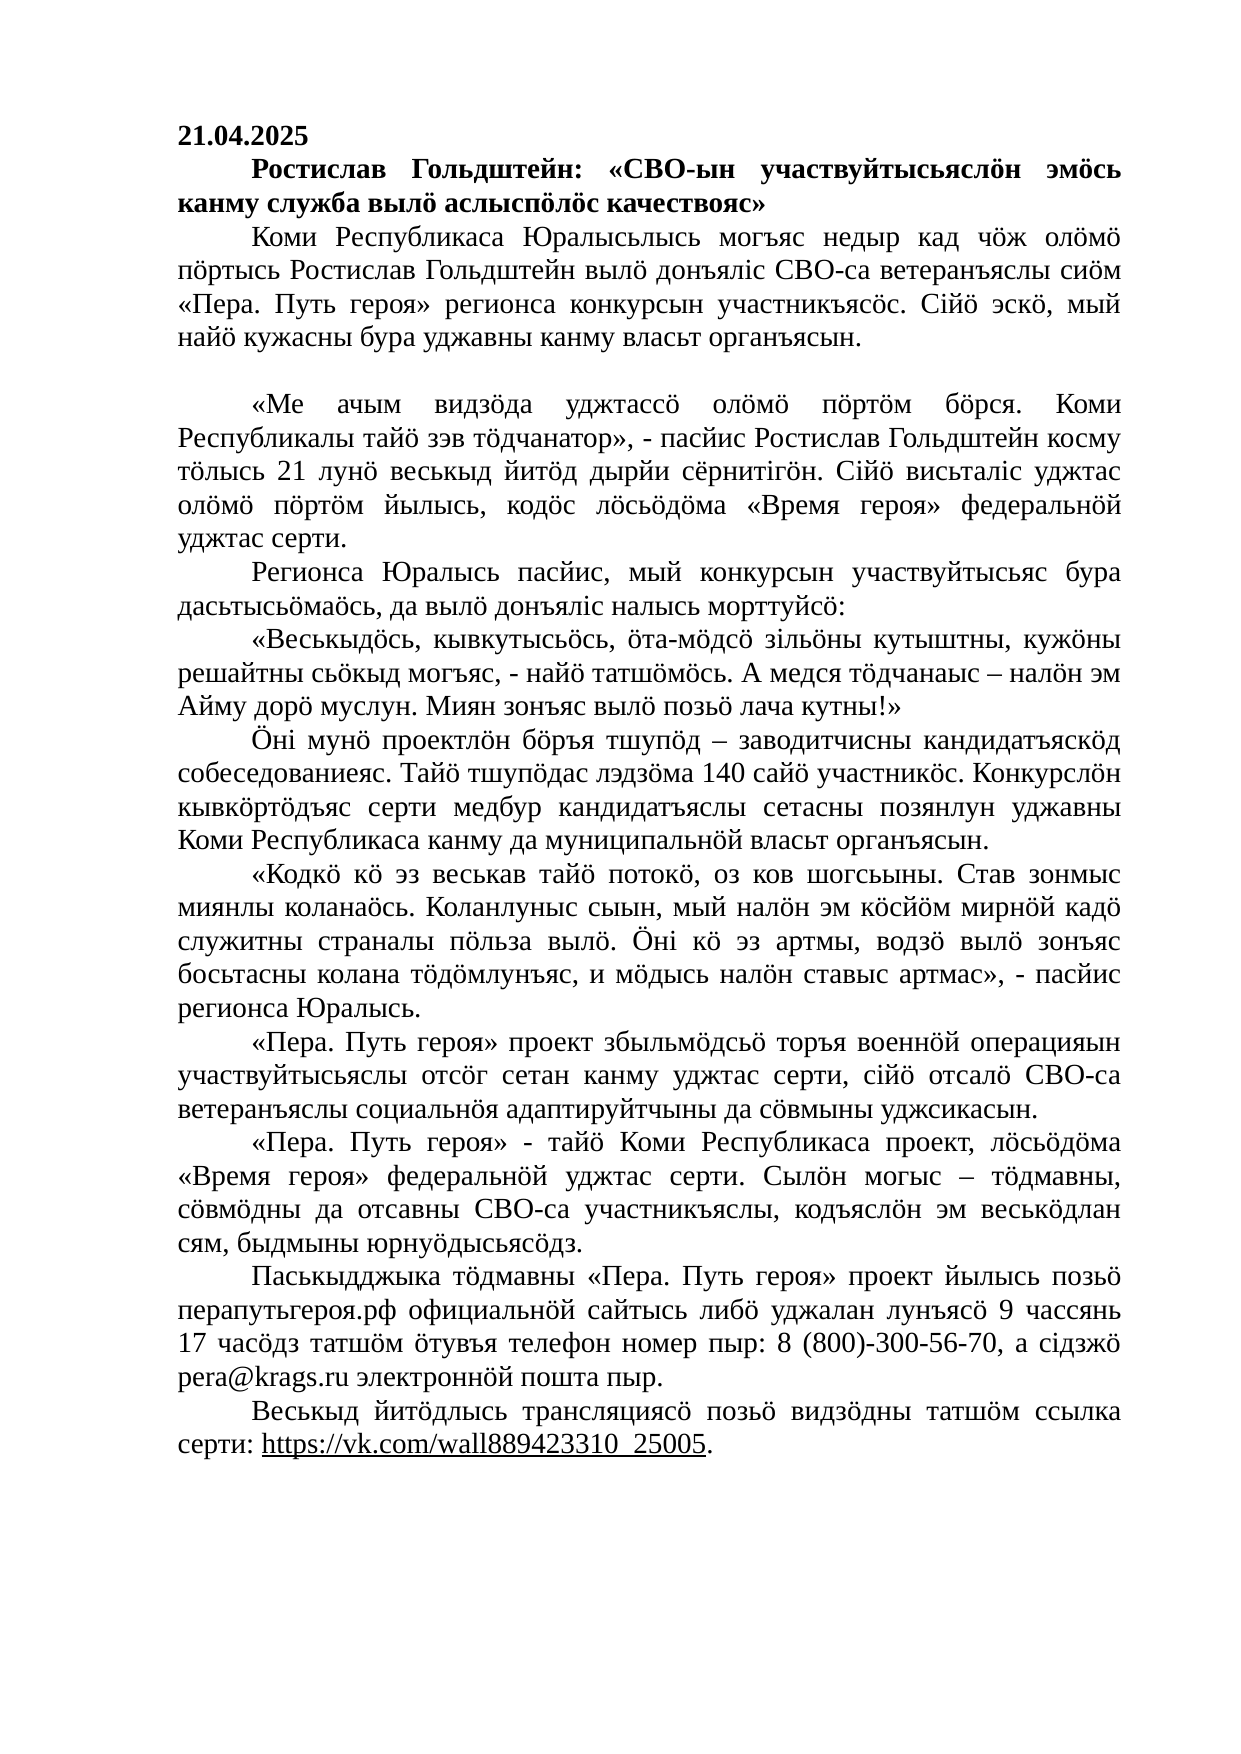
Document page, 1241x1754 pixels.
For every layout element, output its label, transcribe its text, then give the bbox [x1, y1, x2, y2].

text «Пера. Путь героя» проект збыльмӧдсьӧ торъя военнӧй операцияын участвуйтысьяслы отсӧг сетан канму уджтас серти, сійӧ отсалӧ СВО-са ветеранъяслы социальнӧя адаптируйтчыны да сӧвмыны уджсикасын. [177, 1024, 1122, 1124]
text Коми Республикаса Юралысьлысь могъяс недыр кад чӧж олӧмӧ пӧртысь Ростислав Гольдштейн вылӧ донъяліс СВО-са ветеранъяслы сиӧм «Пера. Путь героя» регионса конкурсын участникъясӧс. Сійӧ эскӧ, мый найӧ кужасны бура уджавны канму власьт органъясын. [177, 219, 1122, 353]
text «Пера. Путь героя» - тайӧ Коми Республикаса проект, лӧсьӧдӧма «Время героя» федеральнӧй уджтас серти. Сылӧн могыс – тӧдмавны, сӧвмӧдны да отсавны СВО-са участникъяслы, кодъяслӧн эм веськӧдлан сям, быдмыны юрнуӧдысьясӧдз. [177, 1124, 1122, 1258]
text «Кодкӧ кӧ эз веськав тайӧ потокӧ, оз ков шогсьыны. Став зонмыс миянлы коланаӧсь. Коланлуныс сыын, мый налӧн эм кӧсйӧм мирнӧй кадӧ служитны страналы пӧльза вылӧ. Ӧні кӧ эз артмы, водзӧ вылӧ зонъяс босьтасны колана тӧдӧмлунъяс, и мӧдысь налӧн ставыс артмас», - пасйис регионса Юралысь. [177, 856, 1122, 1024]
text «Ме ачым видзӧда уджтассӧ олӧмӧ пӧртӧм бӧрся. Коми Республикалы тайӧ зэв тӧдчанатор», - пасйис Ростислав Гольдштейн косму тӧлысь 21 лунӧ веськыд йитӧд дырйи сёрнитігӧн. Сійӧ висьталіс уджтас олӧмӧ пӧртӧм йылысь, кодӧс лӧсьӧдӧма «Время героя» федеральнӧй уджтас серти. [177, 386, 1122, 554]
text Регионса Юралысь пасйис, мый конкурсын участвуйтысьяс бура дасьтысьӧмаӧсь, да вылӧ донъяліс налысь морттуйсӧ: [177, 554, 1122, 621]
text «Веськыдӧсь, кывкутысьӧсь, ӧта-мӧдсӧ зільӧны кутыштны, кужӧны решайтны сьӧкыд могъяс, - найӧ татшӧмӧсь. А медся тӧдчанаыс – налӧн эм Айму дорӧ муслун. Миян зонъяс вылӧ позьӧ лача кутны!» [177, 621, 1122, 722]
text Паськыдджыка тӧдмавны «Пера. Путь героя» проект йылысь позьӧ перапутьгероя.рф официальнӧй сайтысь либӧ уджалан лунъясӧ 9 чассянь 17 часӧдз татшӧм ӧтувъя телефон номер пыр: 8 (800)-300-56-70, а сідзжӧ pera@krags.ru электроннӧй пошта пыр. [177, 1258, 1122, 1393]
text Веськыд йитӧдлысь трансляциясӧ позьӧ видзӧдны татшӧм ссылка серти: https://vk.com/wall889423310_25005. [177, 1393, 1122, 1460]
text 21.04.2025 [177, 118, 1122, 152]
text Ростислав Гольдштейн: «СВО-ын участвуйтысьяслӧн эмӧсь канму служба вылӧ аслыспӧлӧс качествояс» [177, 152, 1122, 219]
text Ӧні мунӧ проектлӧн бӧръя тшупӧд – заводитчисны кандидатъяскӧд собеседованиеяс. Тайӧ тшупӧдас лэдзӧма 140 сайӧ участникӧс. Конкурслӧн кывкӧртӧдъяс серти медбур кандидатъяслы сетасны позянлун уджавны Коми Республикаса канму да муниципальнӧй власьт органъясын. [177, 722, 1122, 856]
